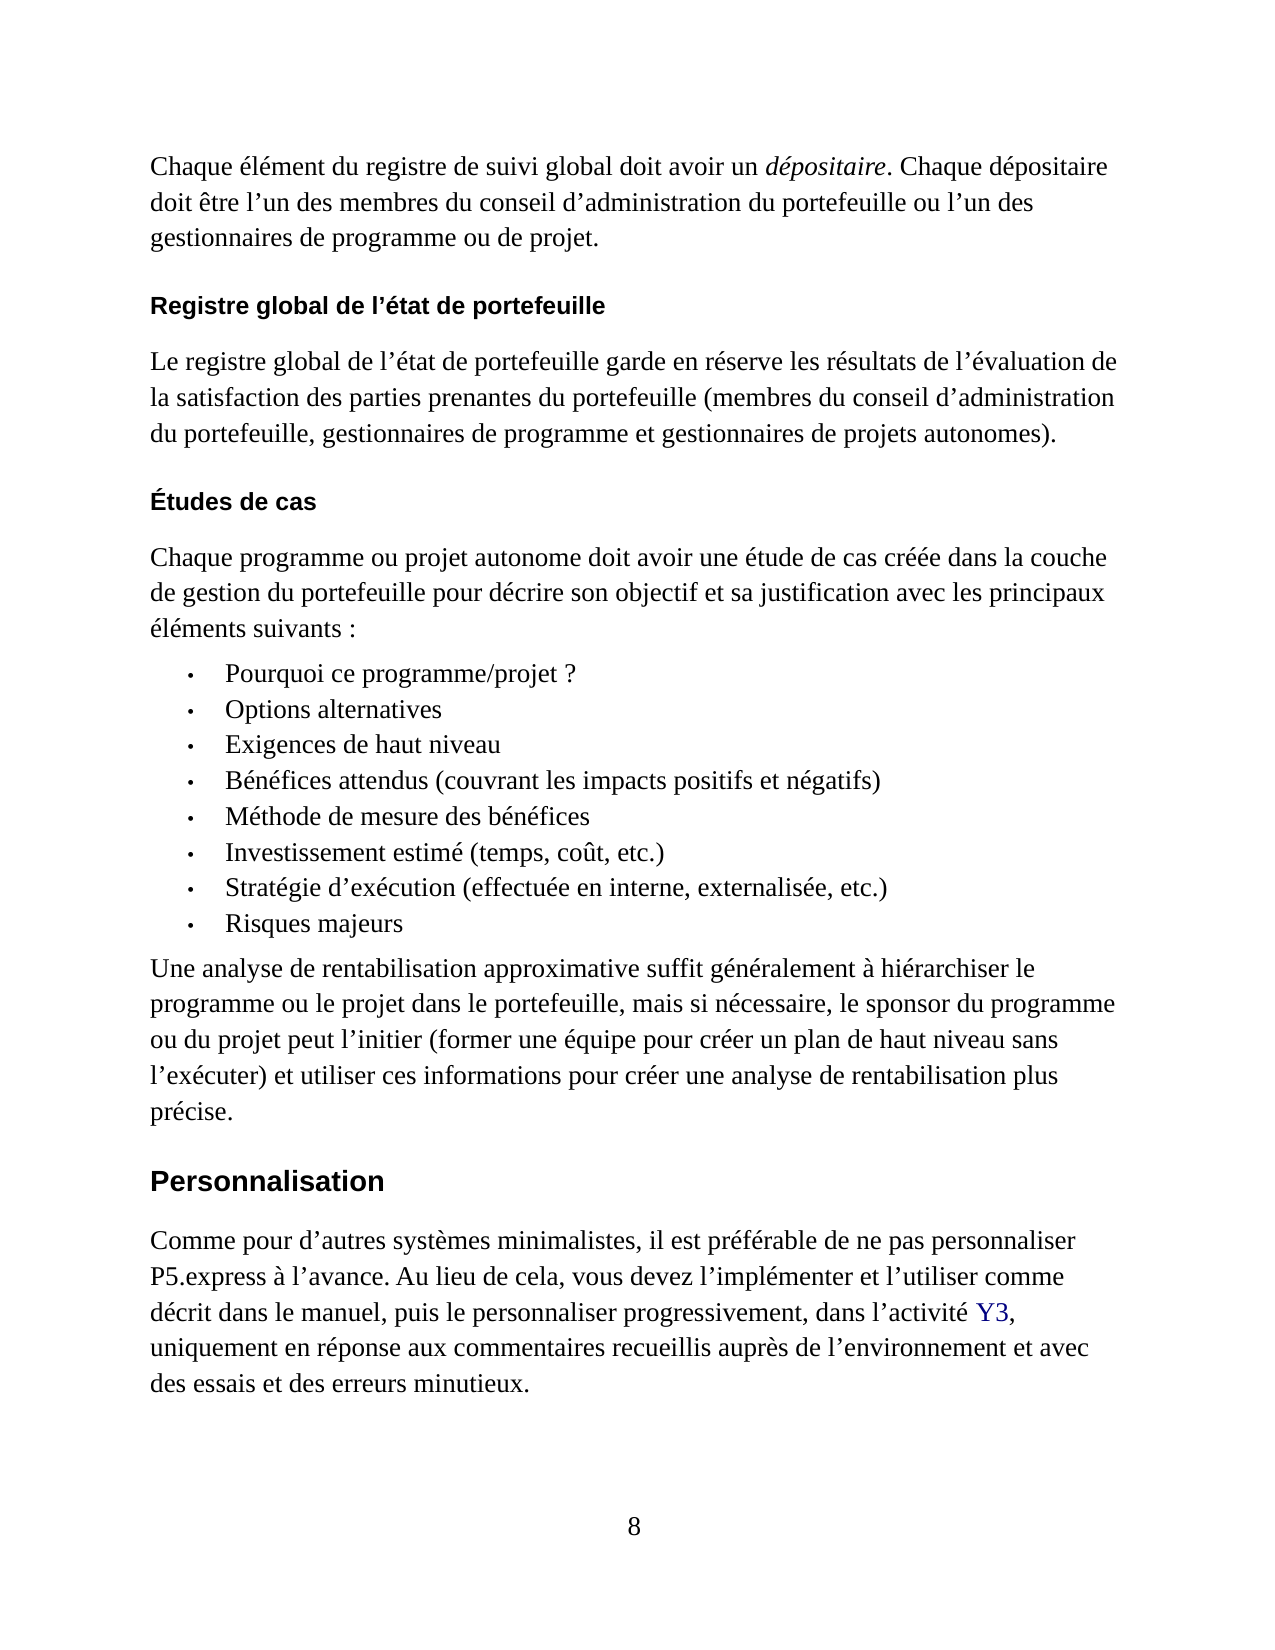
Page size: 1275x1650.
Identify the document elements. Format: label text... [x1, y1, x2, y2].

list Bénéfices attendus (couvrant les impacts positifs et négatifs) [187, 764, 1125, 795]
list Stratégie d’exécution (effectuée en interne, externalisée, etc.) [187, 871, 1125, 902]
subtitle Personnalisation [150, 1164, 1125, 1198]
text Le registre global de l’état de portefeuille garde en réserve les résultats de l’évaluation de la satisfaction des parties prenantes du portefeuille (membres du conseil d’administration du portefeuille, gestionnaires de programme et gestionnaires de projets autonomes). [150, 345, 1125, 448]
text Une analyse de rentabilisation approximative suffit généralement à hiérarchiser le programme ou le projet dans le portefeuille, mais si nécessaire, le sponsor du programme ou du projet peut l’initier (former une équipe pour créer un plan de haut niveau sans l’exécuter) et utiliser ces informations pour créer une analyse de rentabilisation plus précise. [150, 952, 1125, 1126]
text Chaque programme ou projet autonome doit avoir une étude de cas créée dans la couche de gestion du portefeuille pour décrire son objectif et sa justification avec les principaux éléments suivants : [150, 541, 1125, 643]
text Comme pour d’autres systèmes minimalistes, il est préférable de ne pas personnaliser P5.express à l’avance. Au lieu de cela, vous devez l’implémenter et l’utiliser comme décrit dans le manuel, puis le personnaliser progressivement, dans l’activité Y3, uniquement en réponse aux commentaires recueillis auprès de l’environnement et avec des essais et des erreurs minutieux. [150, 1224, 1125, 1398]
subtitle Registre global de l’état de portefeuille [150, 291, 1125, 320]
text Chaque élément du registre de suivi global doit avoir un dépositaire. Chaque dépositaire doit être l’un des membres du conseil d’administration du portefeuille ou l’un des gestionnaires de programme ou de projet. [150, 150, 1125, 253]
list Méthode de mesure des bénéfices [187, 800, 1125, 831]
list Options alternatives [187, 693, 1125, 724]
list Exigences de haut niveau [187, 728, 1125, 759]
list Pourquoi ce programme/projet ? [187, 657, 1125, 688]
list Risques majeurs [187, 907, 1125, 938]
subtitle Études de cas [150, 487, 1125, 515]
list Investissement estimé (temps, coût, etc.) [187, 836, 1125, 867]
